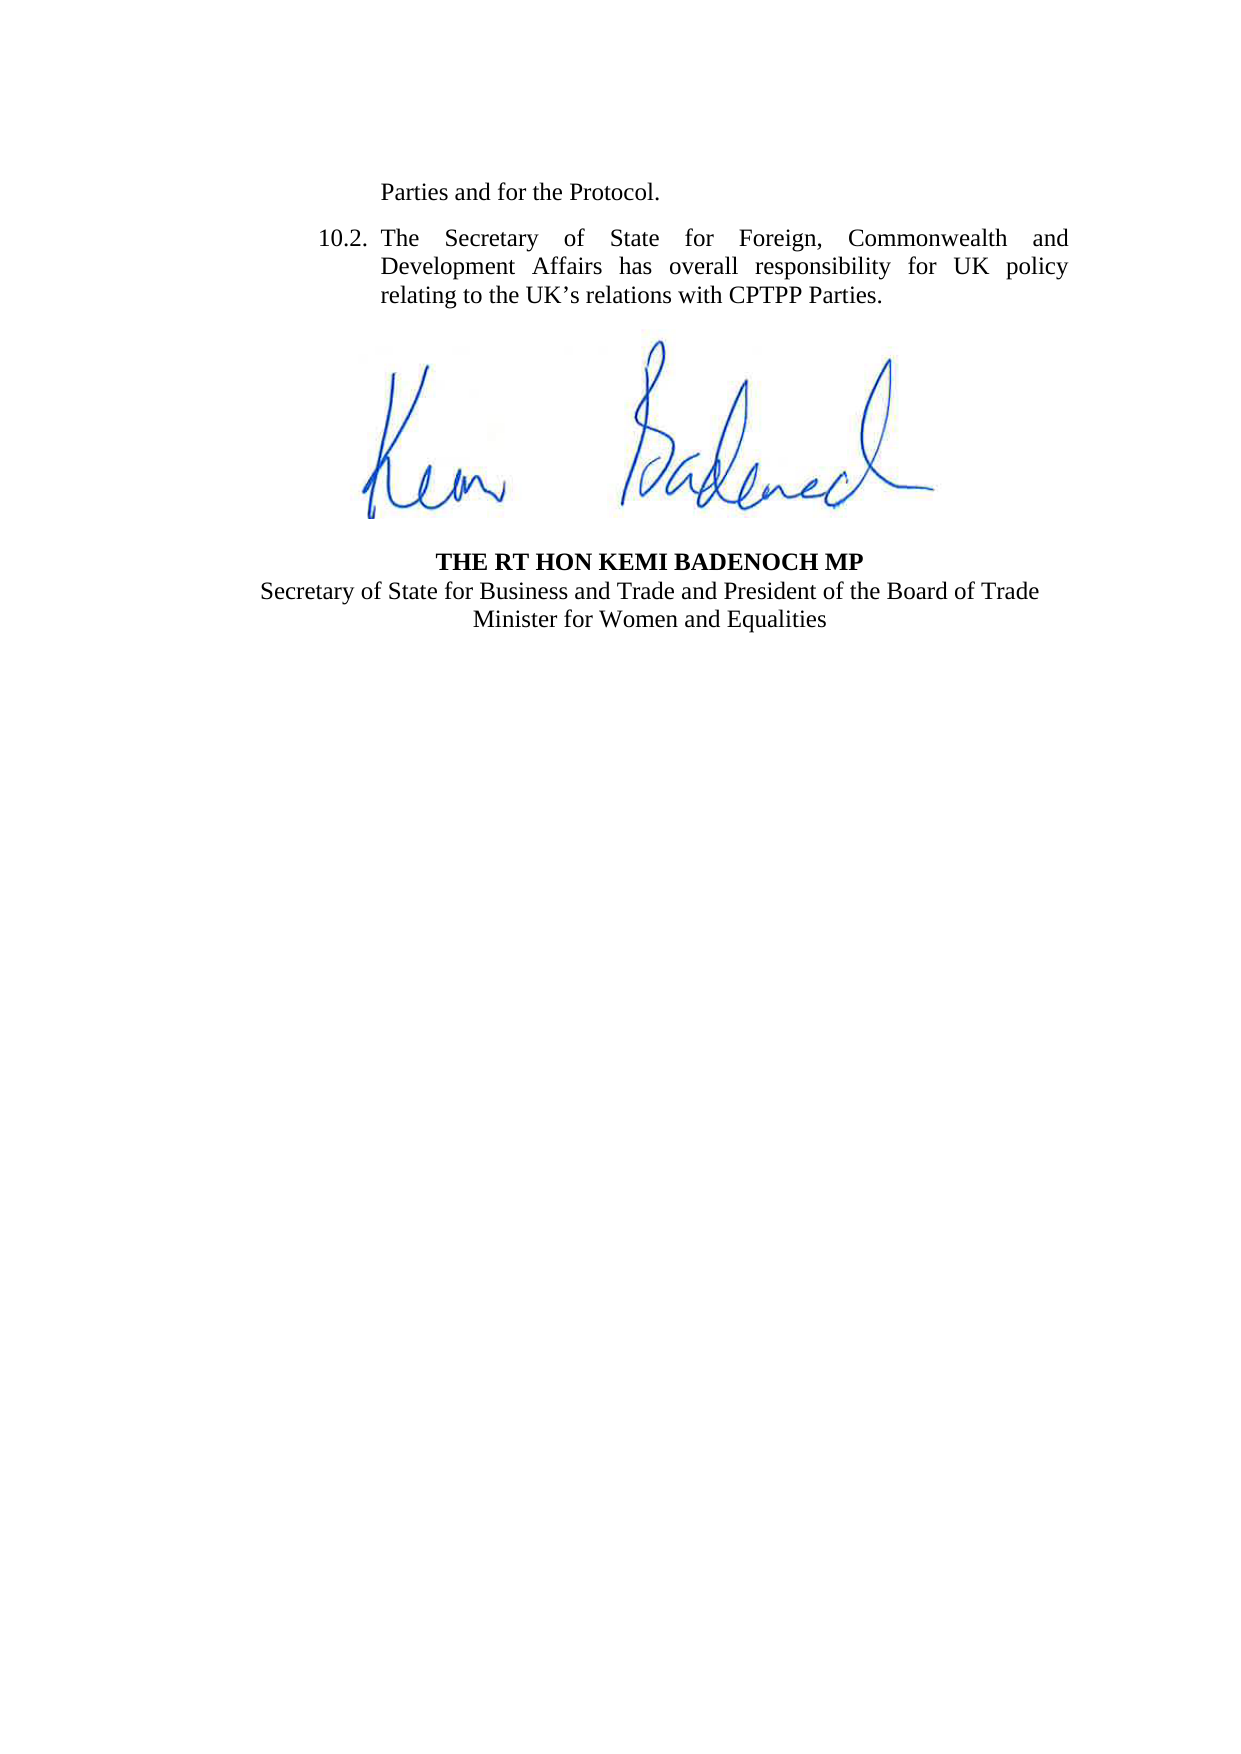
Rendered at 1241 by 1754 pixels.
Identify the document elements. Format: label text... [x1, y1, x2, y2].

list The Secretary of State for Foreign, Commonwealth and Development Affairs has overall responsibility for UK policy relating to the UK’s relations with CPTPP Parties. [343, 223, 1069, 309]
text Minister for Women and Equalities [230, 604, 1069, 633]
text THE RT HON KEMI BADENOCH MP [230, 547, 1069, 576]
list The Secretary of State for the Department for Business and Trade has overall responsibility for the trading relationship with all CPTPP Parties and for the Protocol. [343, 177, 1069, 206]
text Secretary of State for Business and Trade and President of the Board of Trade [230, 576, 1069, 604]
